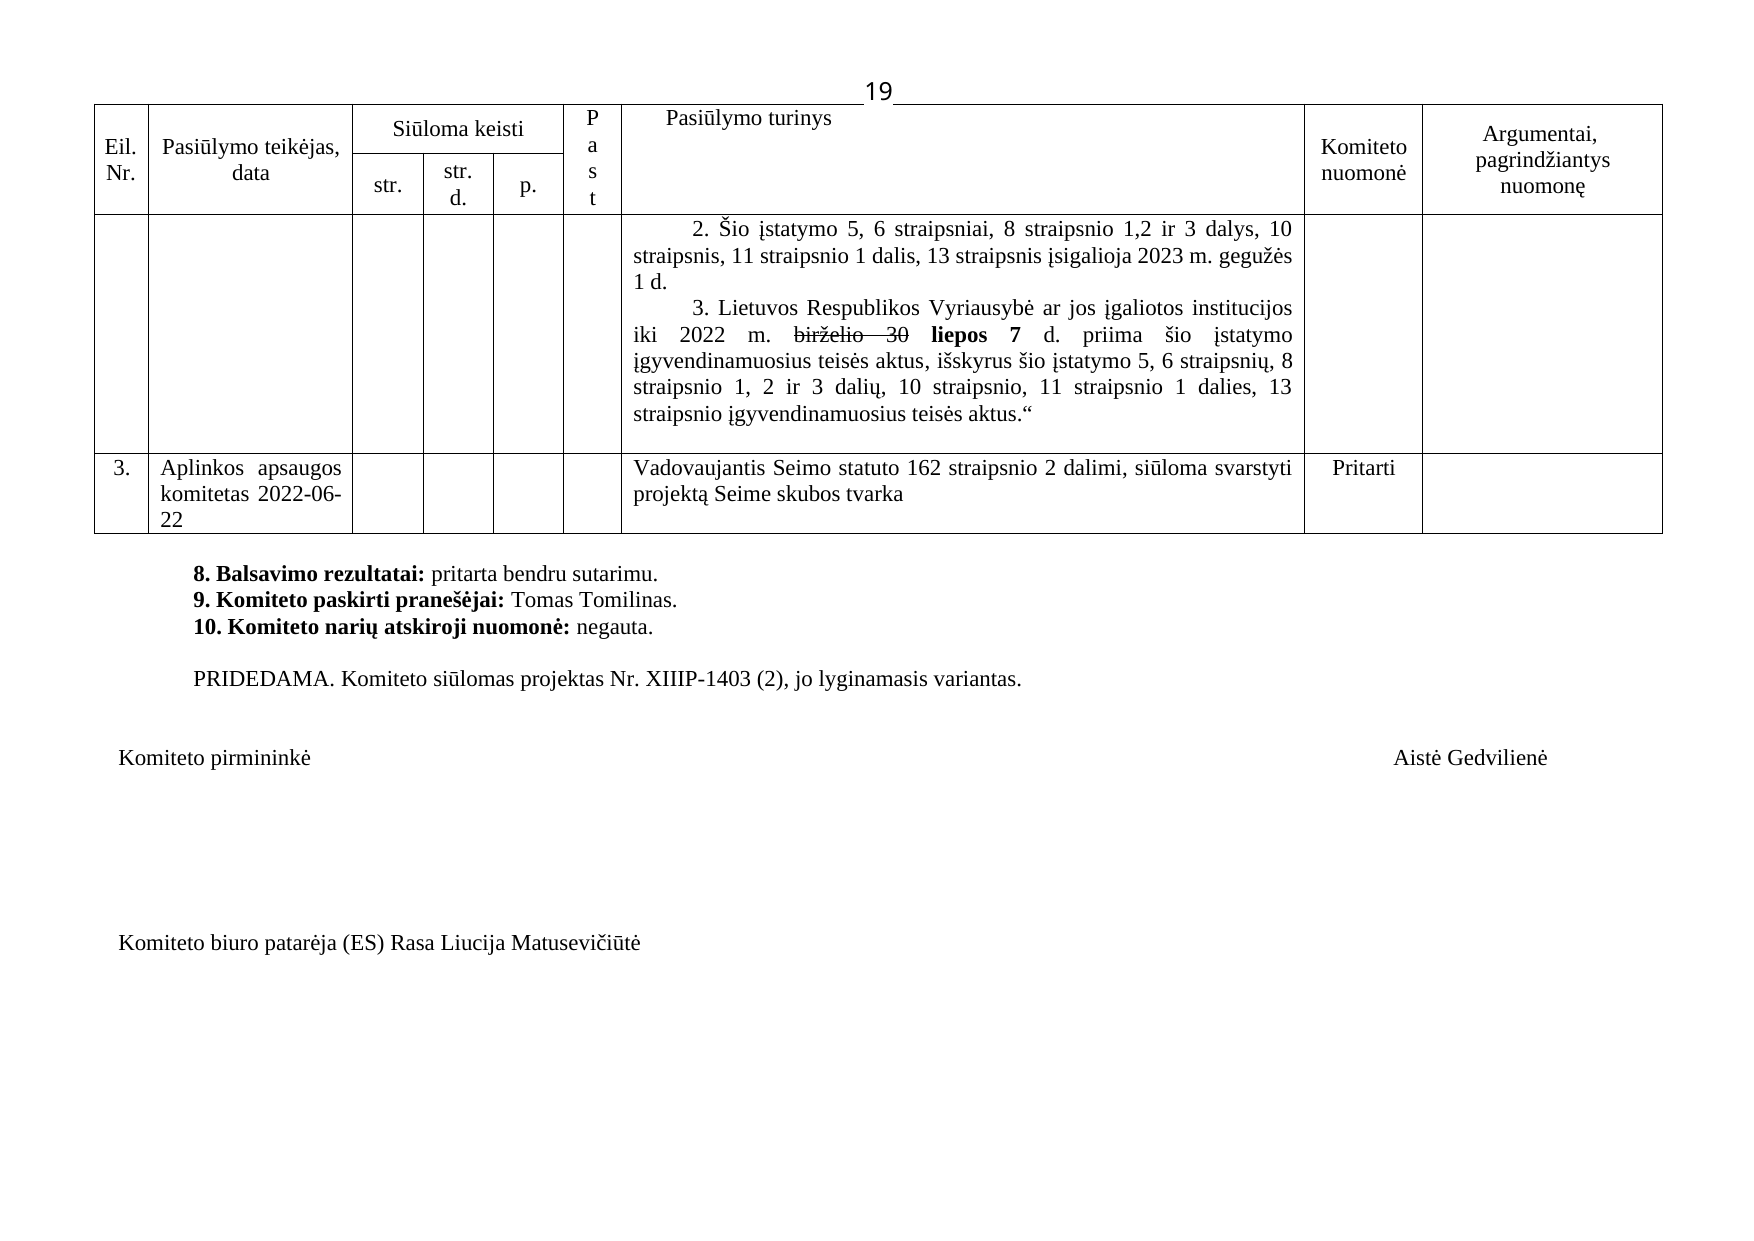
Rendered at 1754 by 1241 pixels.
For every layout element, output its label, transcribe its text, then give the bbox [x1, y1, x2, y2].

table_cell [95, 215, 148, 452]
table_header Komiteto nuomonė [1305, 105, 1422, 214]
table_cell [353, 454, 423, 533]
table_cell [424, 454, 493, 533]
table_header Eil. Nr. [95, 105, 148, 214]
table_cell [353, 215, 423, 452]
table_cell [494, 215, 563, 452]
text 10. Komiteto narių atskiroji nuomonė: negauta. [118, 613, 1639, 639]
table_cell p. [494, 154, 563, 214]
table_cell [149, 215, 352, 452]
table_cell 2. Šio įstatymo 5, 6 straipsniai, 8 straipsnio 1,2 ir 3 dalys, 10 straipsnis, 11 straipsnio 1 dalis, 13 straipsnis įsigalioja 2023 m. gegužės 1 d. 3. Lietuvos Respublikos Vyriausybė ar jos įgaliotos institucijos iki 2022 m. birželio 30 liepos 7 d. priima šio įstatymo įgyvendinamuosius teisės aktus, išskyrus šio įstatymo 5, 6 straipsnių, 8 straipsnio 1, 2 ir 3 dalių, 10 straipsnio, 11 straipsnio 1 dalies, 13 straipsnio įgyvendinamuosius teisės aktus.“ [622, 215, 1304, 452]
table_cell [1305, 215, 1422, 452]
table_cell str. d. [424, 154, 493, 214]
table_cell [564, 454, 621, 533]
text PRIDEDAMA. Komiteto siūlomas projektas Nr. XIIIP-1403 (2), jo lyginamasis variantas. [118, 665, 1639, 692]
table_cell [424, 215, 493, 452]
table_cell Vadovaujantis Seimo statuto 162 straipsnio 2 dalimi, siūloma svarstyti projektą Seime skubos tvarka [622, 454, 1304, 533]
table_header Pastabos [564, 105, 621, 214]
table_header Argumentai, pagrindžiantys nuomonę [1423, 105, 1662, 214]
text Komiteto pirmininkė Aistė Gedvilienė [118, 744, 1639, 771]
table_header Pasiūlymo teikėjas, data [149, 105, 352, 214]
table_cell [494, 454, 563, 533]
table_cell 3. [95, 454, 148, 533]
table_cell [1423, 215, 1662, 452]
table_cell [564, 215, 621, 452]
text 8. Balsavimo rezultatai: pritarta bendru sutarimu. [118, 560, 1639, 586]
table_cell str. [353, 154, 423, 214]
table_header Siūloma keisti [353, 105, 563, 153]
table_cell [1423, 454, 1662, 533]
table_cell Pritarti [1305, 454, 1422, 533]
table_cell Aplinkos apsaugos komitetas 2022-06-22 [149, 454, 352, 533]
table_header Pasiūlymo turinys [622, 105, 1304, 214]
text Komiteto biuro patarėja (ES) Rasa Liucija Matusevičiūtė [118, 929, 1639, 955]
text 9. Komiteto paskirti pranešėjai: Tomas Tomilinas. [118, 586, 1639, 613]
